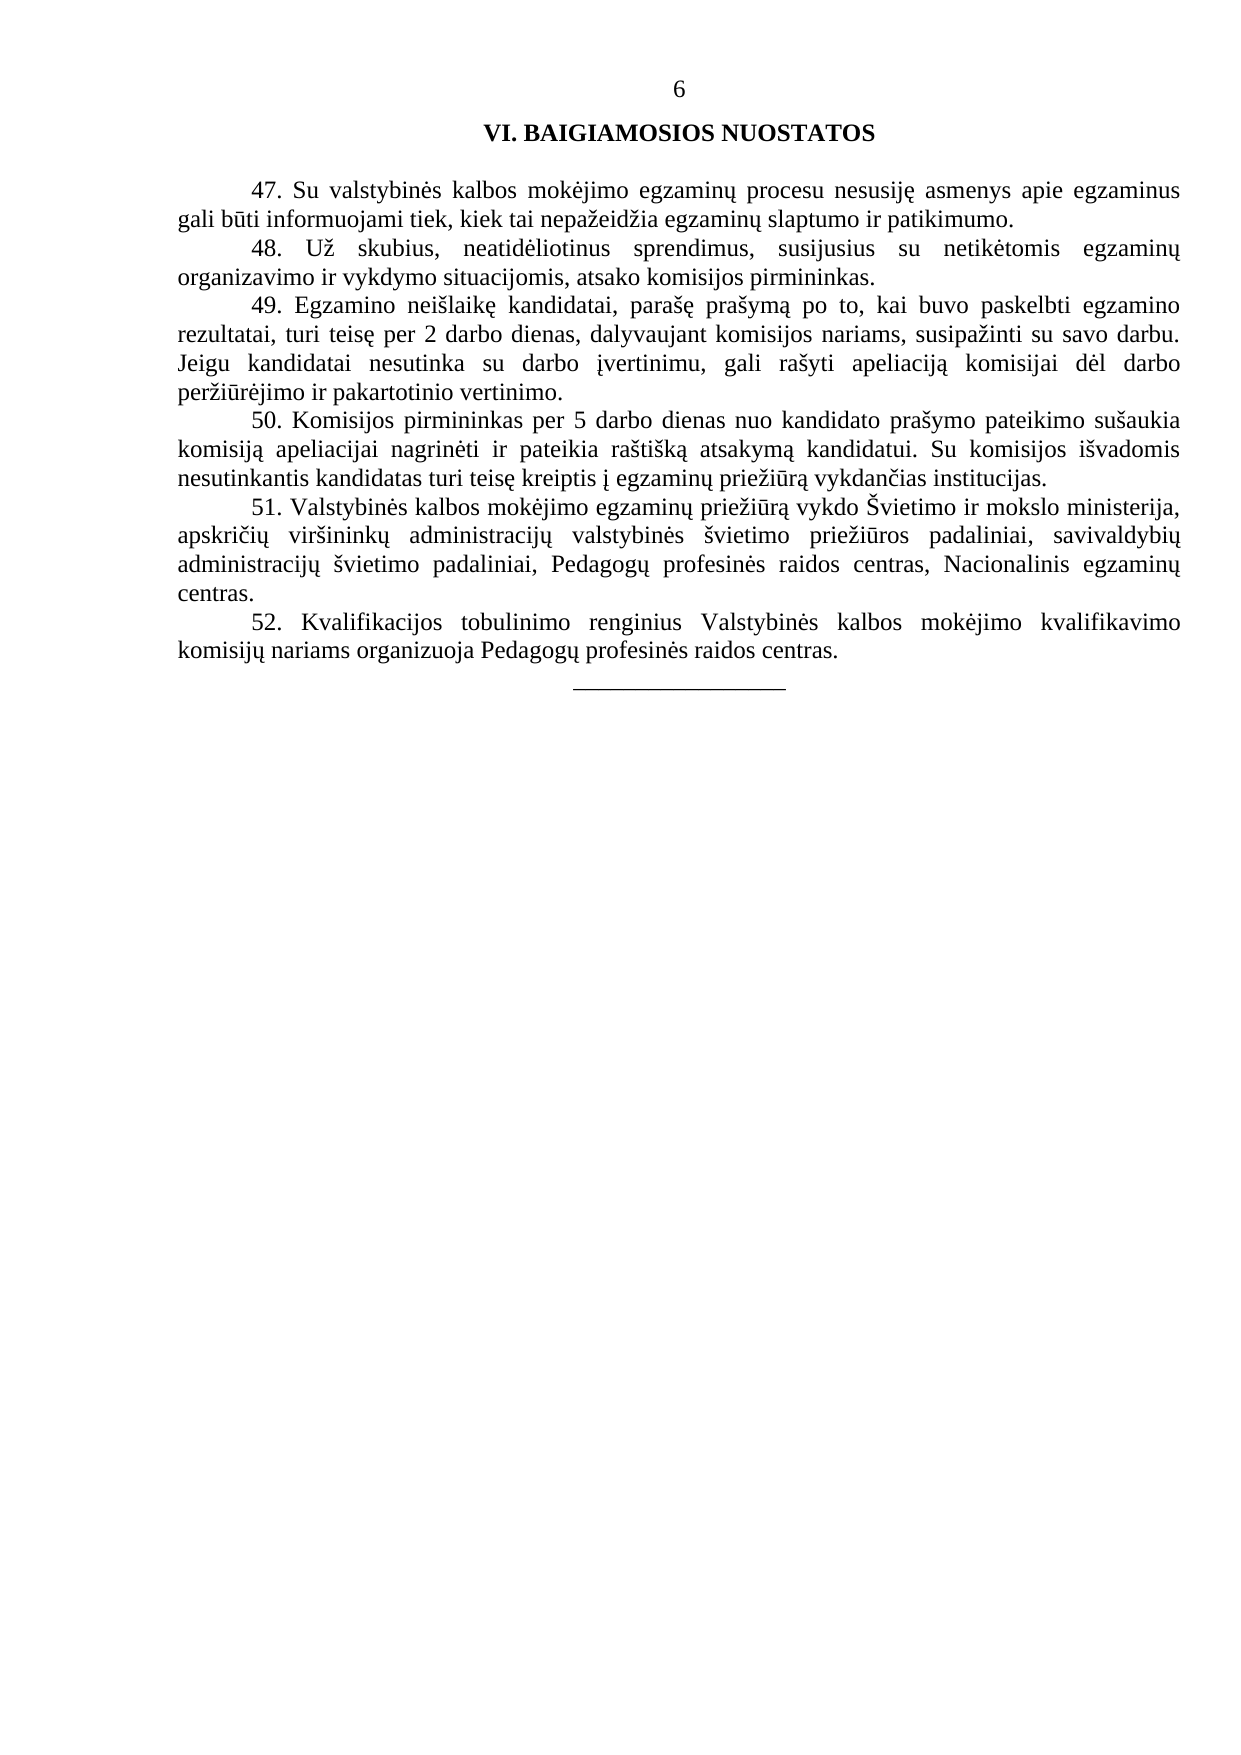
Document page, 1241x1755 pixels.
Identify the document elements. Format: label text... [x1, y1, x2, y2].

text 52. Kvalifikacijos tobulinimo renginius Valstybinės kalbos mokėjimo kvalifikavimo komisijų nariams organizuoja Pedagogų profesinės raidos centras. [177, 607, 1181, 664]
text _________________ [177, 664, 1181, 693]
text 47. Su valstybinės kalbos mokėjimo egzaminų procesu nesusiję asmenys apie egzaminus gali būti informuojami tiek, kiek tai nepažeidžia egzaminų slaptumo ir patikimumo. [177, 176, 1181, 233]
text 51. Valstybinės kalbos mokėjimo egzaminų priežiūrą vykdo Švietimo ir mokslo ministerija, apskričių viršininkų administracijų valstybinės švietimo priežiūros padaliniai, savivaldybių administracijų švietimo padaliniai, Pedagogų profesinės raidos centras, Nacionalinis egzaminų centras. [177, 492, 1181, 607]
text 49. Egzamino neišlaikę kandidatai, parašę prašymą po to, kai buvo paskelbti egzamino rezultatai, turi teisę per 2 darbo dienas, dalyvaujant komisijos nariams, susipažinti su savo darbu. Jeigu kandidatai nesutinka su darbo įvertinimu, gali rašyti apeliaciją komisijai dėl darbo peržiūrėjimo ir pakartotinio vertinimo. [177, 291, 1181, 406]
text 50. Komisijos pirmininkas per 5 darbo dienas nuo kandidato prašymo pateikimo sušaukia komisiją apeliacijai nagrinėti ir pateikia raštišką atsakymą kandidatui. Su komisijos išvadomis nesutinkantis kandidatas turi teisę kreiptis į egzaminų priežiūrą vykdančias institucijas. [177, 406, 1181, 492]
text 48. Už skubius, neatidėliotinus sprendimus, susijusius su netikėtomis egzaminų organizavimo ir vykdymo situacijomis, atsako komisijos pirmininkas. [177, 233, 1181, 291]
text VI. BAIGIAMOSIOS NUOSTATOS [177, 118, 1181, 147]
